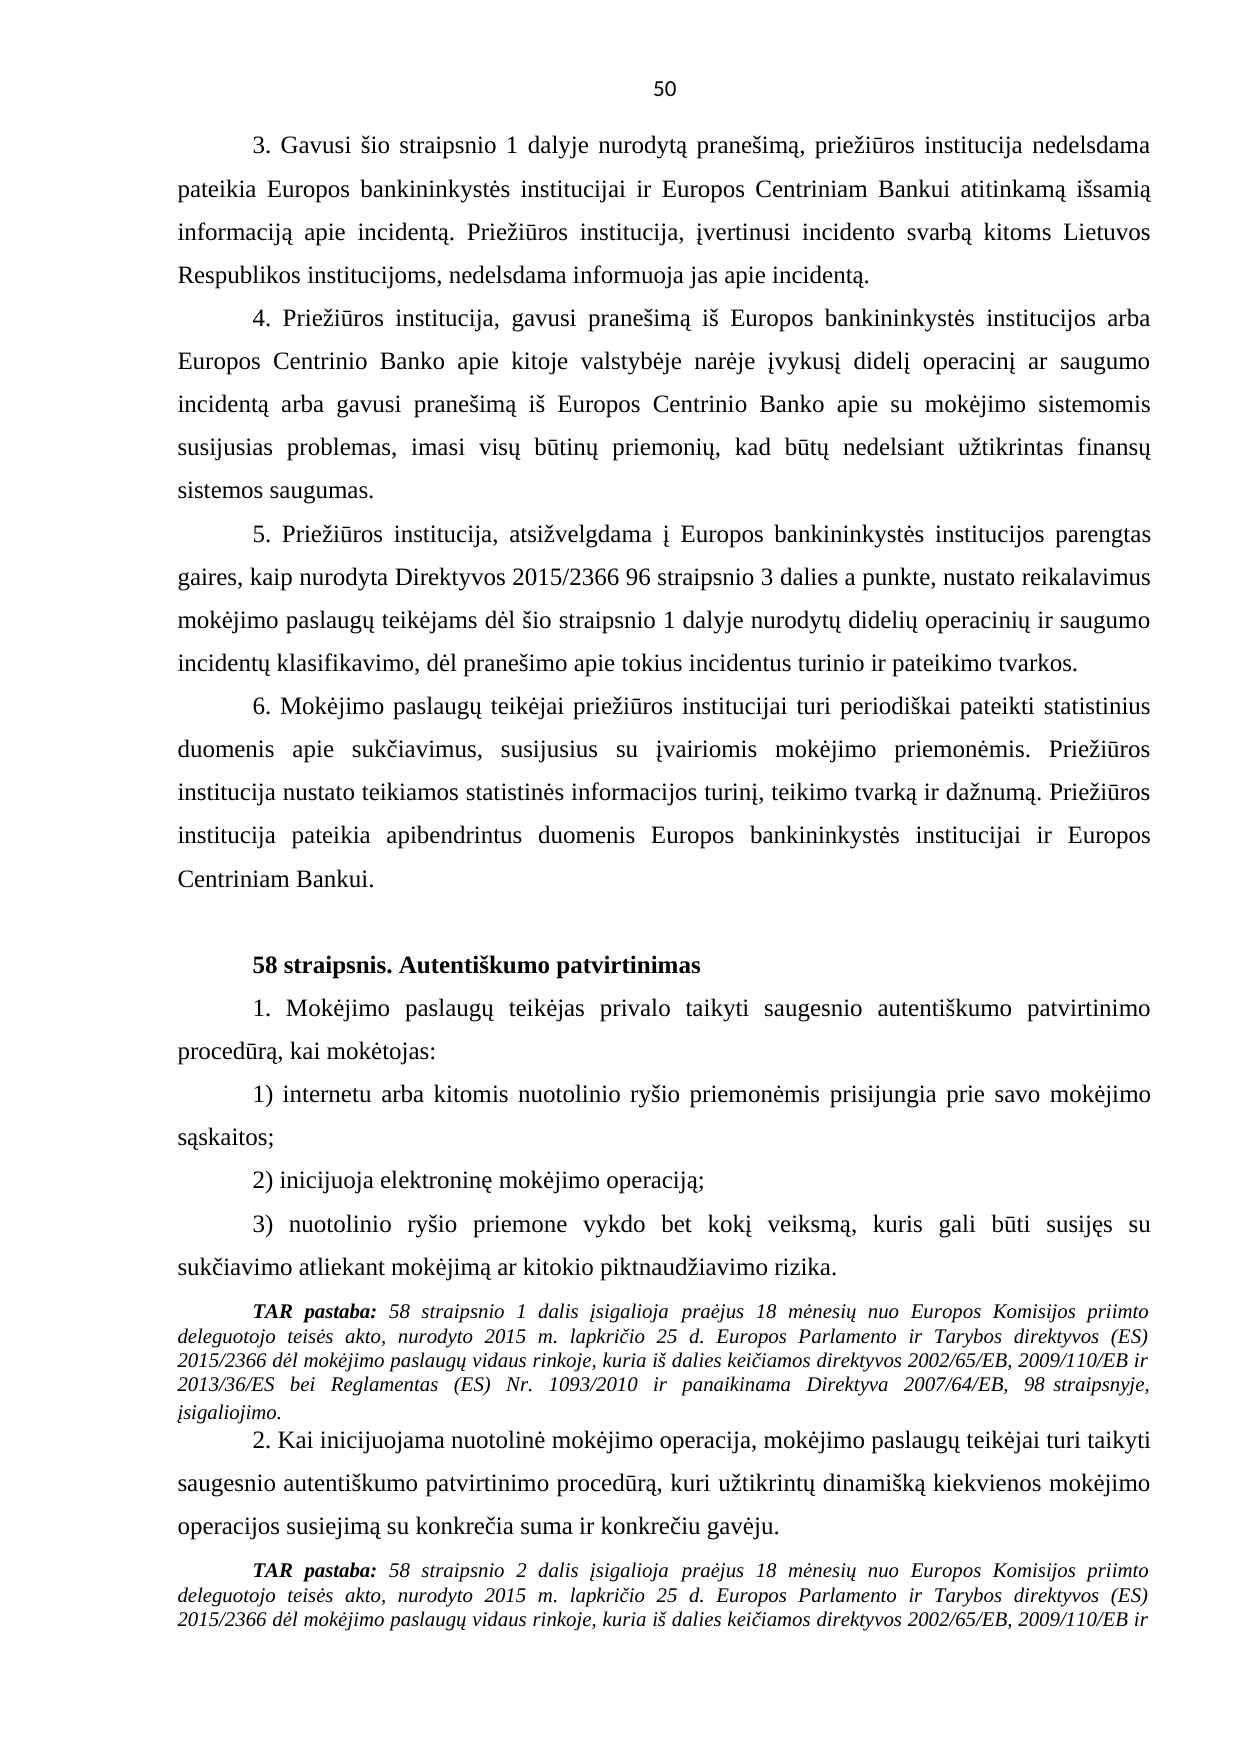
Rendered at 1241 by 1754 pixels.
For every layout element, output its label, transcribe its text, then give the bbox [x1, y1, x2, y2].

text 2) inicijuoja elektroninę mokėjimo operaciją; [177, 1166, 1152, 1194]
text TAR pastaba: 58 straipsnio 2 dalis įsigalioja praėjus 18 mėnesių nuo Europos Komisijos priimto deleguotojo teisės akto, nurodyto 2015 m. lapkričio 25 d. Europos Parlamento ir Tarybos direktyvos (ES) 2015/2366 dėl mokėjimo paslaugų vidaus rinkoje, kuria iš dalies keičiamos direktyvos 2002/65/EB, 2009/110/EB ir [177, 1554, 1152, 1631]
text 5. Priežiūros institucija, atsižvelgdama į Europos bankininkystės institucijos parengtas gaires, kaip nurodyta Direktyvos 2015/2366 96 straipsnio 3 dalies a punkte, nustato reikalavimus mokėjimo paslaugų teikėjams dėl šio straipsnio 1 dalyje nurodytų didelių operacinių ir saugumo incidentų klasifikavimo, dėl pranešimo apie tokius incidentus turinio ir pateikimo tvarkos. [177, 519, 1152, 677]
text 1) internetu arba kitomis nuotolinio ryšio priemonėmis prisijungia prie savo mokėjimo sąskaitos; [177, 1079, 1152, 1151]
text 3. Gavusi šio straipsnio 1 dalyje nurodytą pranešimą, priežiūros institucija nedelsdama pateikia Europos bankininkystės institucijai ir Europos Centriniam Bankui atitinkamą išsamią informaciją apie incidentą. Priežiūros institucija, įvertinusi incidento svarbą kitoms Lietuvos Respublikos institucijoms, nedelsdama informuoja jas apie incidentą. [177, 131, 1152, 289]
text TAR pastaba: 58 straipsnio 1 dalis įsigalioja praėjus 18 mėnesių nuo Europos Komisijos priimto deleguotojo teisės akto, nurodyto 2015 m. lapkričio 25 d. Europos Parlamento ir Tarybos direktyvos (ES) 2015/2366 dėl mokėjimo paslaugų vidaus rinkoje, kuria iš dalies keičiamos direktyvos 2002/65/EB, 2009/110/EB ir 2013/36/ES bei Reglamentas (ES) Nr. 1093/2010 ir panaikinama Direktyva 2007/64/EB, 98 straipsnyje, įsigaliojimo. [177, 1295, 1152, 1425]
text 4. Priežiūros institucija, gavusi pranešimą iš Europos bankininkystės institucijos arba Europos Centrinio Banko apie kitoje valstybėje narėje įvykusį didelį operacinį ar saugumo incidentą arba gavusi pranešimą iš Europos Centrinio Banko apie su mokėjimo sistemomis susijusias problemas, imasi visų būtinų priemonių, kad būtų nedelsiant užtikrintas finansų sistemos saugumas. [177, 303, 1152, 504]
text 6. Mokėjimo paslaugų teikėjai priežiūros institucijai turi periodiškai pateikti statistinius duomenis apie sukčiavimus, susijusius su įvairiomis mokėjimo priemonėmis. Priežiūros institucija nustato teikiamos statistinės informacijos turinį, teikimo tvarką ir dažnumą. Priežiūros institucija pateikia apibendrintus duomenis Europos bankininkystės institucijai ir Europos Centriniam Bankui. [177, 691, 1152, 892]
text 3) nuotolinio ryšio priemone vykdo bet kokį veiksmą, kuris gali būti susijęs su sukčiavimo atliekant mokėjimą ar kitokio piktnaudžiavimo rizika. [177, 1209, 1152, 1281]
text 2. Kai inicijuojama nuotolinė mokėjimo operacija, mokėjimo paslaugų teikėjai turi taikyti saugesnio autentiškumo patvirtinimo procedūrą, kuri užtikrintų dinamišką kiekvienos mokėjimo operacijos susiejimą su konkrečia suma ir konkrečiu gavėju. [177, 1425, 1152, 1540]
text 58 straipsnis. Autentiškumo patvirtinimas [177, 950, 1152, 979]
text 1. Mokėjimo paslaugų teikėjas privalo taikyti saugesnio autentiškumo patvirtinimo procedūrą, kai mokėtojas: [177, 993, 1152, 1065]
